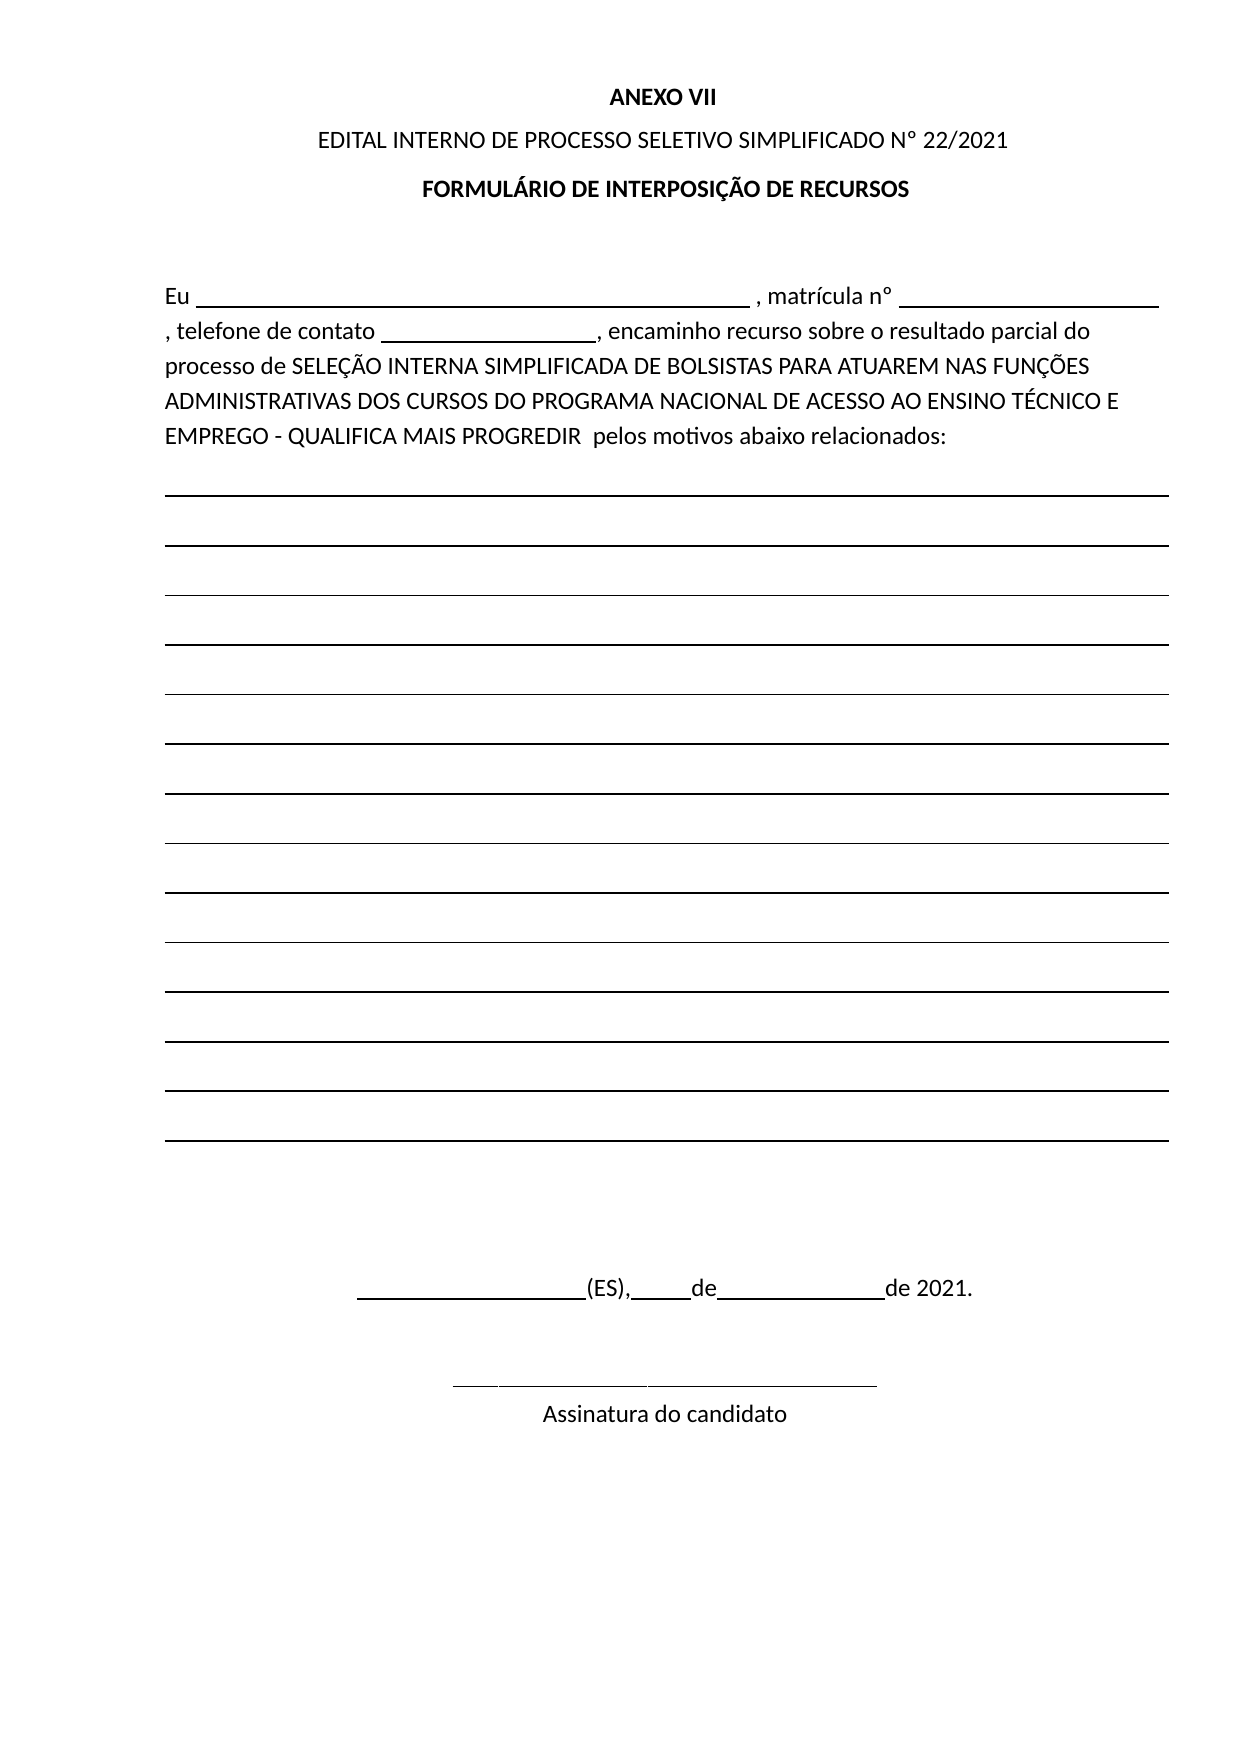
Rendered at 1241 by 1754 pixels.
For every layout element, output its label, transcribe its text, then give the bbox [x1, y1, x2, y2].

text (ES), de de 2021. [164, 1272, 1166, 1303]
subtitle ANEXO VII [164, 81, 1167, 111]
text Assinatura do candidato [492, 1398, 837, 1428]
text EDITAL INTERNO DE PROCESSO SELETIVO SIMPLIFICADO Nº 22/2021 [164, 124, 1167, 154]
text Eu , matrícula nº , telefone de contato , encaminho recurso sobre o resultado parcial do processo de SELEÇÃO INTERNA SIMPLIFICADA DE BOLSISTAS PARA ATUAREM NAS FUNÇÕES ADMINISTRATIVAS DOS CURSOS DO PROGRAMA NACIONAL DE ACESSO AO ENSINO TÉCNICO E EMPREGO - QUALIFICA MAIS PROGREDIR pelos motivos abaixo relacionados: [164, 280, 1167, 450]
subtitle FORMULÁRIO DE INTERPOSIÇÃO DE RECURSOS [164, 173, 1167, 204]
